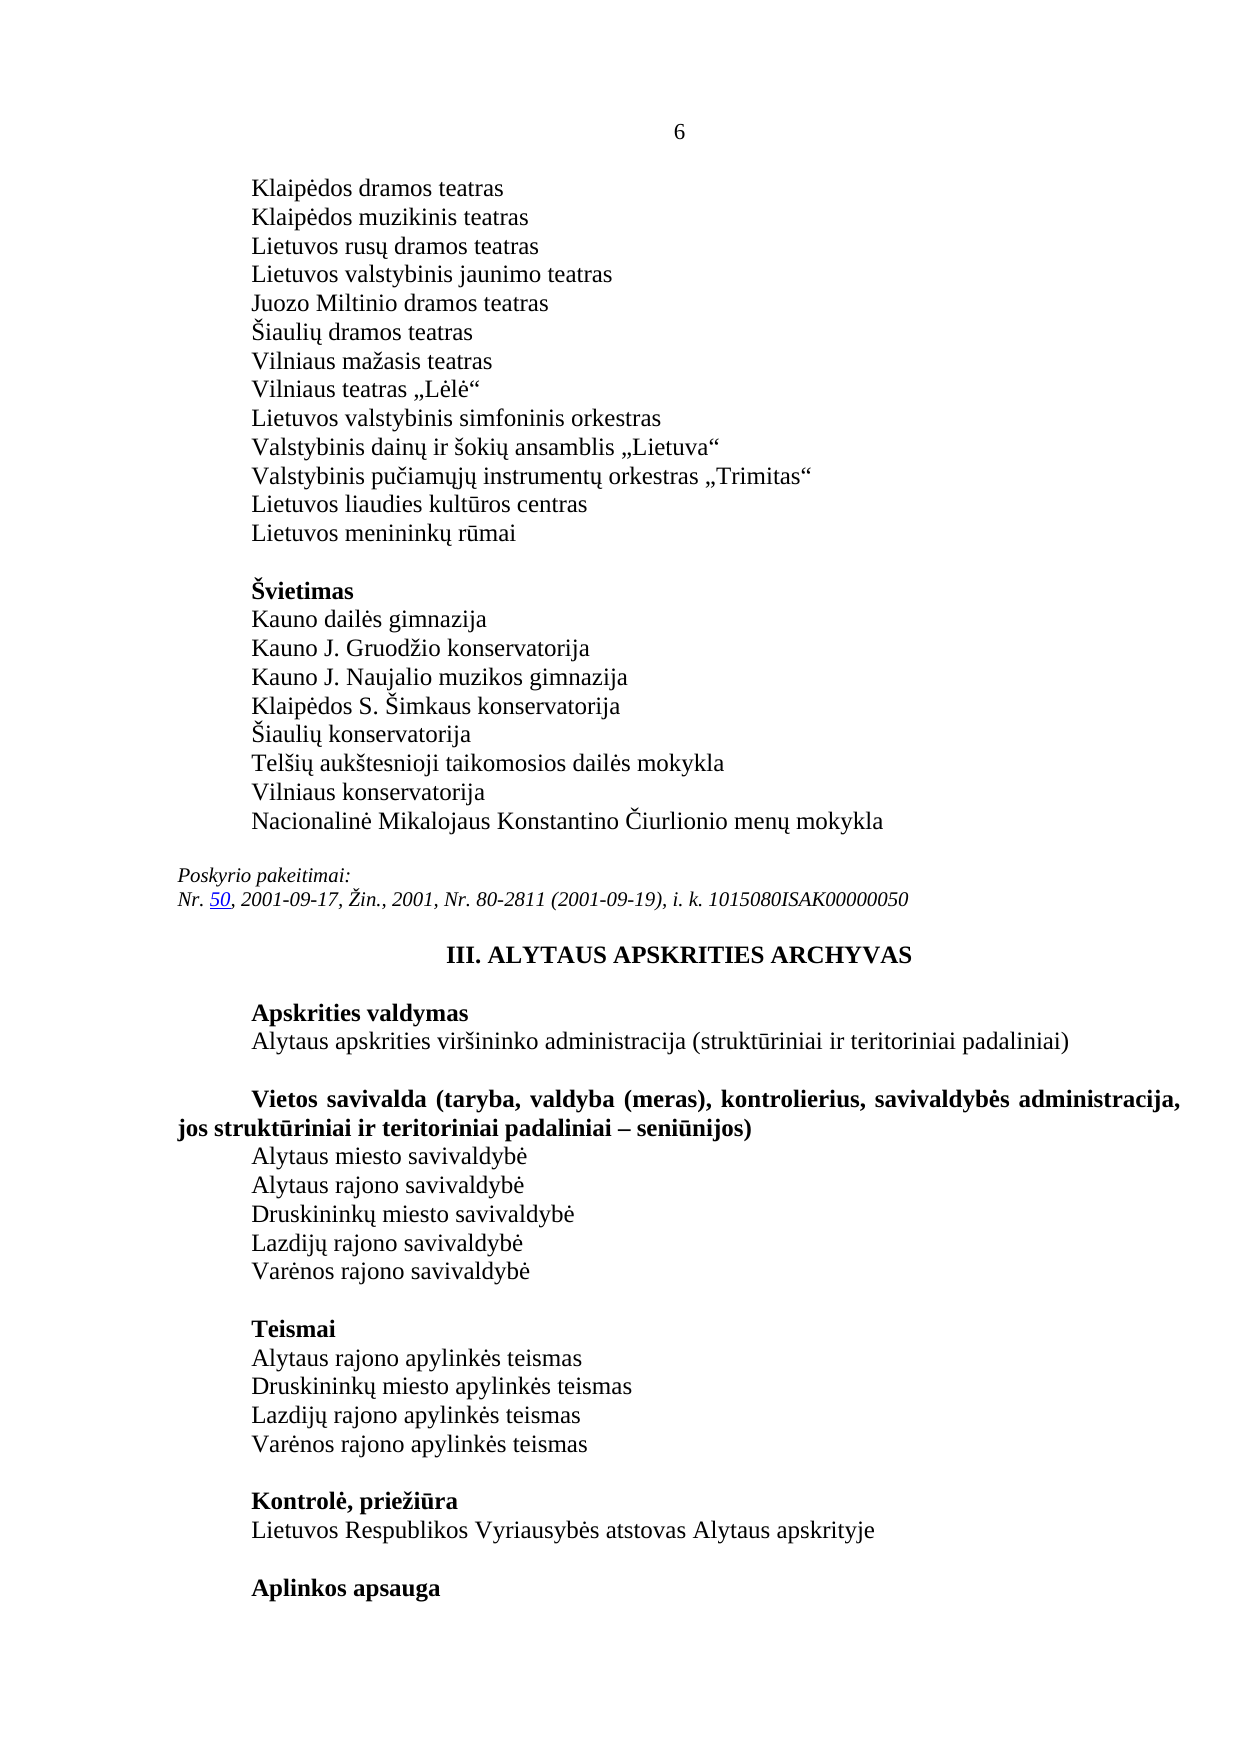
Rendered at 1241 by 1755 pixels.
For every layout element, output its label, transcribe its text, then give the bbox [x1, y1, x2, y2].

text Lietuvos rusų dramos teatras [177, 231, 1181, 259]
text Lietuvos liaudies kultūros centras [177, 489, 1181, 518]
text Alytaus miesto savivaldybė [177, 1141, 1181, 1170]
text Vietos savivalda (taryba, valdyba (meras), kontrolierius, savivaldybės administracija, jos struktūriniai ir teritoriniai padaliniai – seniūnijos) [177, 1084, 1181, 1141]
text Lazdijų rajono savivaldybė [177, 1228, 1181, 1256]
text Poskyrio pakeitimai: [177, 863, 1181, 887]
text Nr. 50, 2001-09-17, Žin., 2001, Nr. 80-2811 (2001-09-19), i. k. 1015080ISAK00000050 [177, 887, 1181, 911]
text Apskrities valdymas [177, 998, 1181, 1026]
text Kauno J. Gruodžio konservatorija [177, 633, 1181, 662]
text Valstybinis dainų ir šokių ansamblis „Lietuva“ [177, 432, 1181, 461]
text Varėnos rajono savivaldybė [177, 1256, 1181, 1285]
text Nacionalinė Mikalojaus Konstantino Čiurlionio menų mokykla [177, 806, 1181, 834]
text Alytaus rajono savivaldybė [177, 1170, 1181, 1199]
text Teismai [177, 1314, 1181, 1343]
text Klaipėdos S. Šimkaus konservatorija [177, 691, 1181, 719]
text Lietuvos valstybinis simfoninis orkestras [177, 403, 1181, 432]
text Klaipėdos muzikinis teatras [177, 202, 1181, 231]
text Lietuvos valstybinis jaunimo teatras [177, 259, 1181, 288]
text Juozo Miltinio dramos teatras [177, 288, 1181, 317]
text Švietimas [177, 576, 1181, 604]
text Druskininkų miesto apylinkės teismas [177, 1371, 1181, 1400]
text Vilniaus mažasis teatras [177, 346, 1181, 374]
text Alytaus rajono apylinkės teismas [177, 1343, 1181, 1371]
text Valstybinis pučiamųjų instrumentų orkestras „Trimitas“ [177, 461, 1181, 489]
text Vilniaus konservatorija [177, 777, 1181, 806]
text Šiaulių konservatorija [177, 719, 1181, 748]
text Lazdijų rajono apylinkės teismas [177, 1400, 1181, 1429]
text Kontrolė, priežiūra [177, 1486, 1181, 1515]
text III. ALYTAUS APSKRITIES ARCHYVAS [177, 940, 1181, 969]
text Aplinkos apsauga [177, 1573, 1181, 1601]
text Klaipėdos dramos teatras [177, 173, 1181, 202]
text Druskininkų miesto savivaldybė [177, 1199, 1181, 1228]
text Lietuvos menininkų rūmai [177, 518, 1181, 547]
text Varėnos rajono apylinkės teismas [177, 1429, 1181, 1458]
text Kauno dailės gimnazija [177, 604, 1181, 633]
text Lietuvos Respublikos Vyriausybės atstovas Alytaus apskrityje [177, 1515, 1181, 1544]
text Alytaus apskrities viršininko administracija (struktūriniai ir teritoriniai padaliniai) [177, 1026, 1181, 1055]
text Vilniaus teatras „Lėlė“ [177, 374, 1181, 403]
text Kauno J. Naujalio muzikos gimnazija [177, 662, 1181, 691]
text Šiaulių dramos teatras [177, 317, 1181, 346]
text Telšių aukštesnioji taikomosios dailės mokykla [177, 748, 1181, 777]
